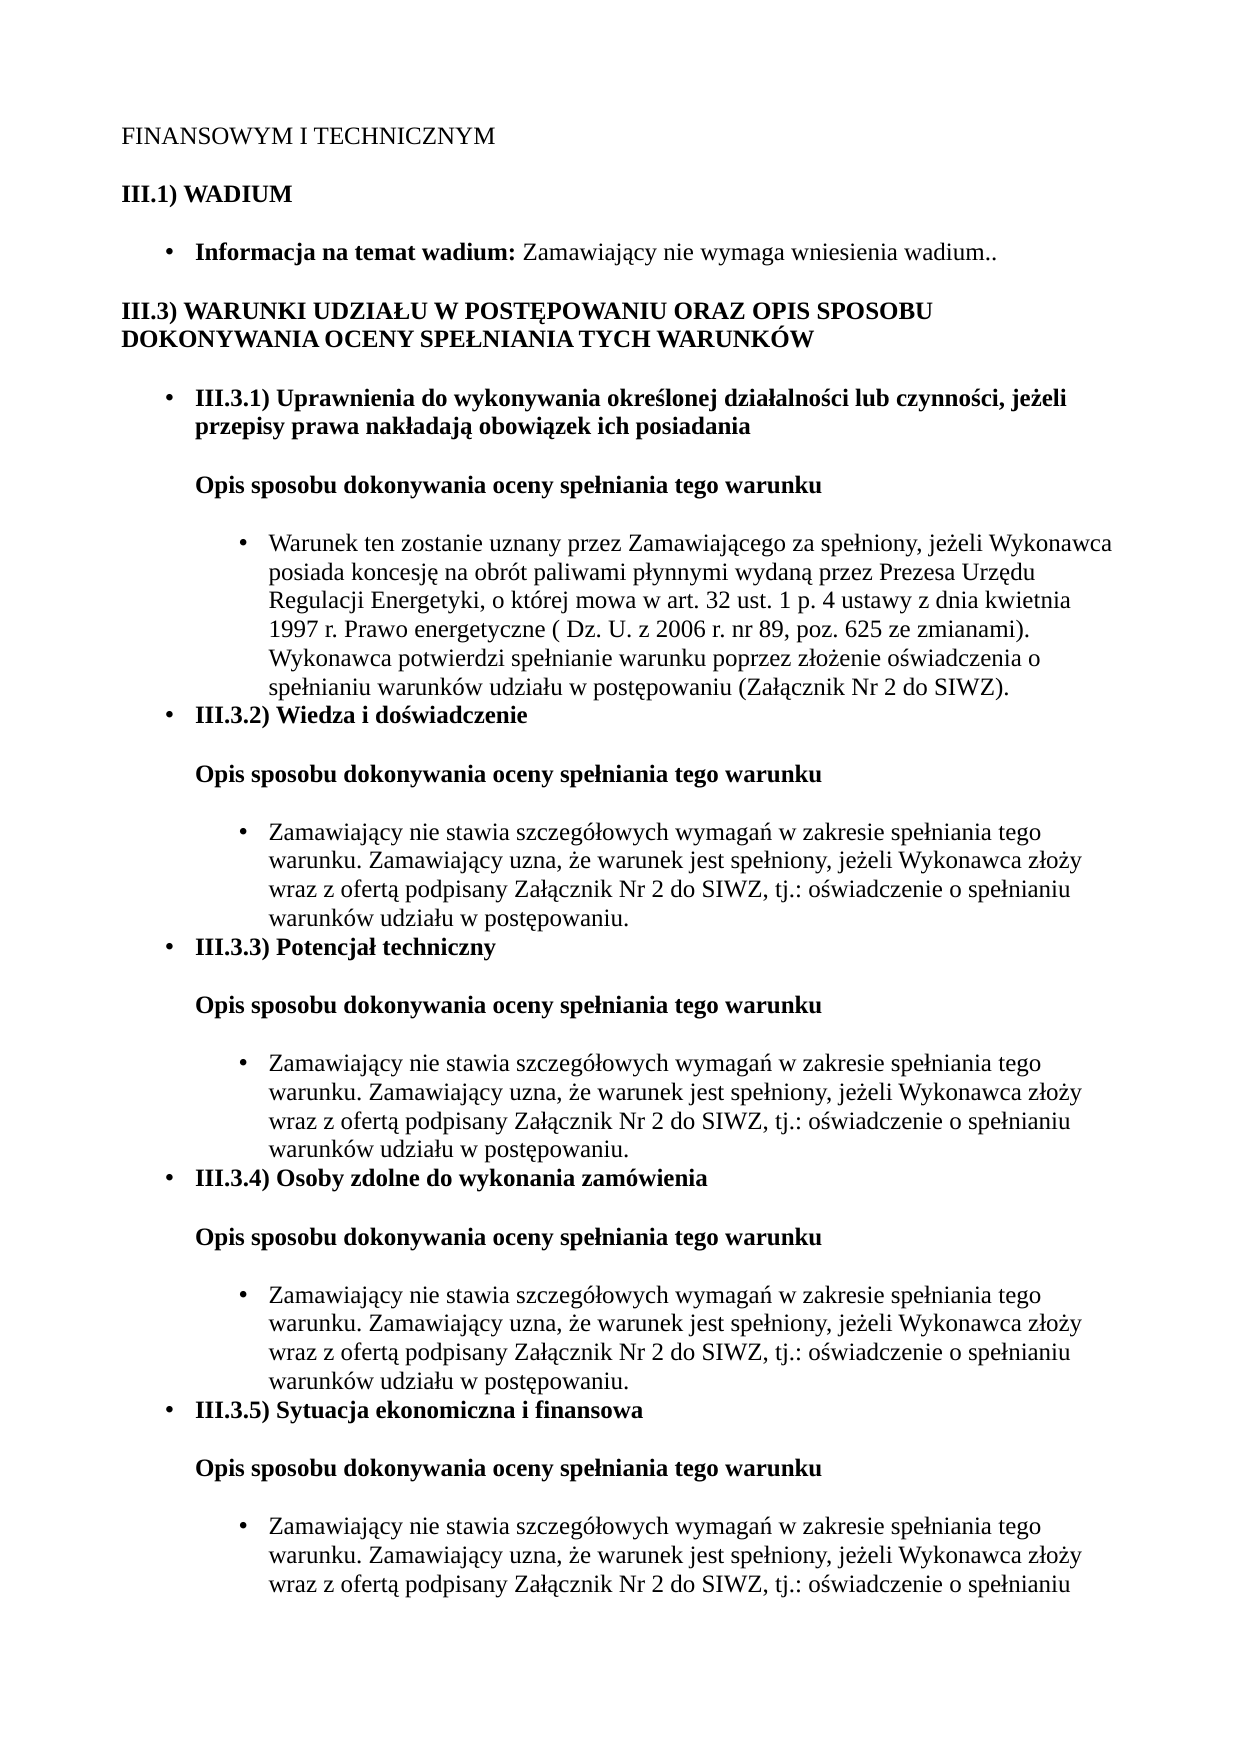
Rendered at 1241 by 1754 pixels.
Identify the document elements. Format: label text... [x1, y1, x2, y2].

table_header FINANSOWYM I TECHNICZNYM III.1) WADIUM Informacja na temat wadium: Zamawiający nie wymaga wniesienia wadium.. III.3) WARUNKI UDZIAŁU W POSTĘPOWANIU ORAZ OPIS SPOSOBU DOKONYWANIA OCENY SPEŁNIANIA TYCH WARUNKÓW III.3.1) Uprawnienia do wykonywania określonej działalności lub czynności, jeżeli przepisy prawa nakładają obowiązek ich posiadania Opis sposobu dokonywania oceny spełniania tego warunku Warunek ten zostanie uznany przez Zamawiającego za spełniony, jeżeli Wykonawca posiada koncesję na obrót paliwami płynnymi wydaną przez Prezesa Urzędu Regulacji Energetyki, o której mowa w art. 32 ust. 1 p. 4 ustawy z dnia kwietnia 1997 r. Prawo energetyczne ( Dz. U. z 2006 r. nr 89, poz. 625 ze zmianami). Wykonawca potwierdzi spełnianie warunku poprzez złożenie oświadczenia o spełnianiu warunków udziału w postępowaniu (Załącznik Nr 2 do SIWZ). III.3.2) Wiedza i doświadczenie Opis sposobu dokonywania oceny spełniania tego warunku Zamawiający nie stawia szczegółowych wymagań w zakresie spełniania tego warunku. Zamawiający uzna, że warunek jest spełniony, jeżeli Wykonawca złoży wraz z ofertą podpisany Załącznik Nr 2 do SIWZ, tj.: oświadczenie o spełnianiu warunków udziału w postępowaniu. III.3.3) Potencjał techniczny Opis sposobu dokonywania oceny spełniania tego warunku Zamawiający nie stawia szczegółowych wymagań w zakresie spełniania tego warunku. Zamawiający uzna, że warunek jest spełniony, jeżeli Wykonawca złoży wraz z ofertą podpisany Załącznik Nr 2 do SIWZ, tj.: oświadczenie o spełnianiu warunków udziału w postępowaniu. III.3.4) Osoby zdolne do wykonania zamówienia Opis sposobu dokonywania oceny spełniania tego warunku Zamawiający nie stawia szczegółowych wymagań w zakresie spełniania tego warunku. Zamawiający uzna, że warunek jest spełniony, jeżeli Wykonawca złoży wraz z ofertą podpisany Załącznik Nr 2 do SIWZ, tj.: oświadczenie o spełnianiu warunków udziału w postępowaniu. III.3.5) Sytuacja ekonomiczna i finansowa Opis sposobu dokonywania oceny spełniania tego warunku Zamawiający nie stawia szczegółowych wymagań w zakresie spełniania tego warunku. Zamawiający uzna, że warunek jest spełniony, jeżeli Wykonawca złoży wraz z ofertą podpisany Załącznik Nr 2 do SIWZ, tj.: oświadczenie o spełnianiu [118, 118, 1122, 1600]
